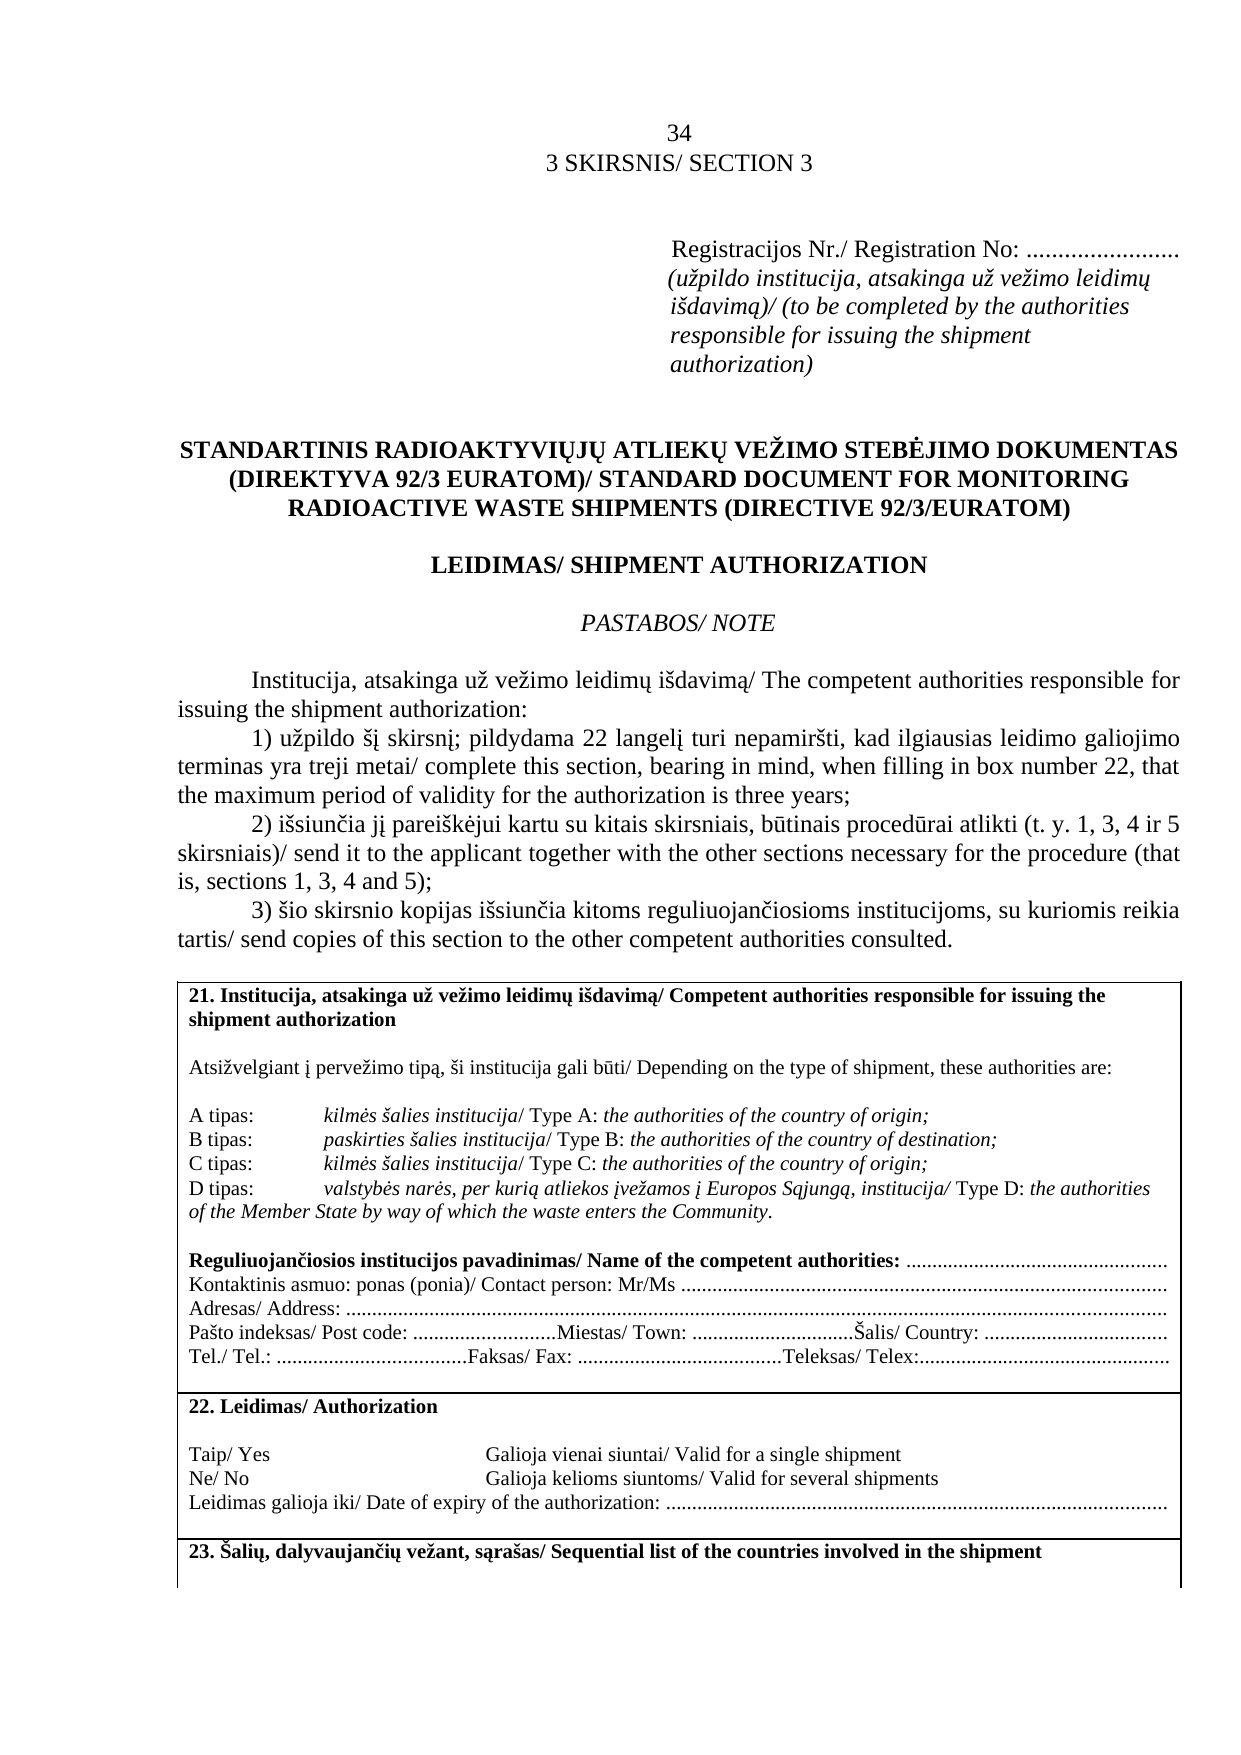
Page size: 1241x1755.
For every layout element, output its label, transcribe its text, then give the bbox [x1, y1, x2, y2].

text (užpildo institucija, atsakinga už vežimo leidimų išdavimą)/ (to be completed by the authorities responsible for issuing the shipment authorization) [667, 263, 1181, 378]
table_cell A tipas: kilmės šalies institucija/ Type A: the authorities of the country of origin; [178, 1103, 1180, 1127]
table_cell D tipas: valstybės narės, per kurią atliekos įvežamos į Europos Sqjungą, institucija/ Type D: the authorities of the Member State by way of which the waste enters the Community. [178, 1175, 1180, 1223]
text Registracijos Nr./ Registration No: [670, 234, 1181, 263]
table_cell Taip/ Yes Galioja vienai siuntai/ Valid for a single shipment [178, 1442, 1180, 1466]
table_cell Ne/ No Galioja kelioms siuntoms/ Valid for several shipments [178, 1466, 1180, 1490]
table_cell [178, 1079, 1180, 1103]
table_cell Kontaktinis asmuo: ponas (ponia)/ Contact person: Mr/Ms [178, 1272, 1180, 1296]
table_cell Adresas/ Address: [178, 1296, 1180, 1320]
table_cell 22. Leidimas/ Authorization [178, 1394, 1180, 1418]
text STANDARTINIS RADIOAKTYVIŲJŲ ATLIEKŲ VEŽIMO STEBĖJIMO DOKUMENTAS (DIREKTYVA 92/3 EURATOM)/ STANDARD DOCUMENT FOR MONITORING RADIOACTIVE WASTE SHIPMENTS (DIRECTIVE 92/3/EURATOM) [177, 435, 1181, 521]
table_cell [178, 1514, 1180, 1538]
table_cell Reguliuojančiosios institucijos pavadinimas/ Name of the competent authorities: [178, 1248, 1180, 1272]
text Institucija, atsakinga už vežimo leidimų išdavimą/ The competent authorities responsible for issuing the shipment authorization: [177, 665, 1181, 723]
text 3) šio skirsnio kopijas išsiunčia kitoms reguliuojančiosioms institucijoms, su kuriomis reikia tartis/ send copies of this section to the other competent authorities consulted. [177, 895, 1181, 953]
table_cell [178, 1368, 1180, 1392]
text 3 SKIRSNIS/ SECTION 3 [177, 148, 1181, 176]
text LEIDIMAS/ SHIPMENT AUTHORIZATION [177, 550, 1181, 579]
table_cell [178, 1031, 1180, 1055]
table_cell Pašto indeksas/ Post code: Miestas/ Town: Šalis/ Country: [178, 1320, 1180, 1344]
table_cell B tipas: paskirties šalies institucija/ Type B: the authorities of the country of destination; [178, 1127, 1180, 1151]
table_cell Leidimas galioja iki/ Date of expiry of the authorization: [178, 1490, 1180, 1514]
text 2) išsiunčia jį pareiškėjui kartu su kitais skirsniais, būtinais procedūrai atlikti (t. y. 1, 3, 4 ir 5 skirsniais)/ send it to the applicant together with the other sections necessary for the procedure (that is, sections 1, 3, 4 and 5); [177, 809, 1181, 895]
table_cell [178, 1224, 1180, 1248]
table_header 21. Institucija, atsakinga už vežimo leidimų išdavimą/ Competent authorities responsible for issuing the shipment authorization [178, 983, 1180, 1031]
table_cell [178, 1564, 1180, 1588]
text 1) užpildo šį skirsnį; pildydama 22 langelį turi nepamiršti, kad ilgiausias leidimo galiojimo terminas yra treji metai/ complete this section, bearing in mind, when filling in box number 22, that the maximum period of validity for the authorization is three years; [177, 723, 1181, 809]
text PASTABOS/ NOTE [177, 608, 1181, 636]
table_cell [178, 1418, 1180, 1442]
table_cell Atsižvelgiant į pervežimo tipą, ši institucija gali būti/ Depending on the type of shipment, these authorities are: [178, 1055, 1180, 1079]
table_cell Tel./ Tel.: Faksas/ Fax: Teleksas/ Telex: . [178, 1344, 1180, 1368]
table_cell 23. Šalių, dalyvaujančių vežant, sąrašas/ Sequential list of the countries involved in the shipment [178, 1540, 1180, 1563]
table_cell C tipas: kilmės šalies institucija/ Type C: the authorities of the country of origin; [178, 1151, 1180, 1175]
